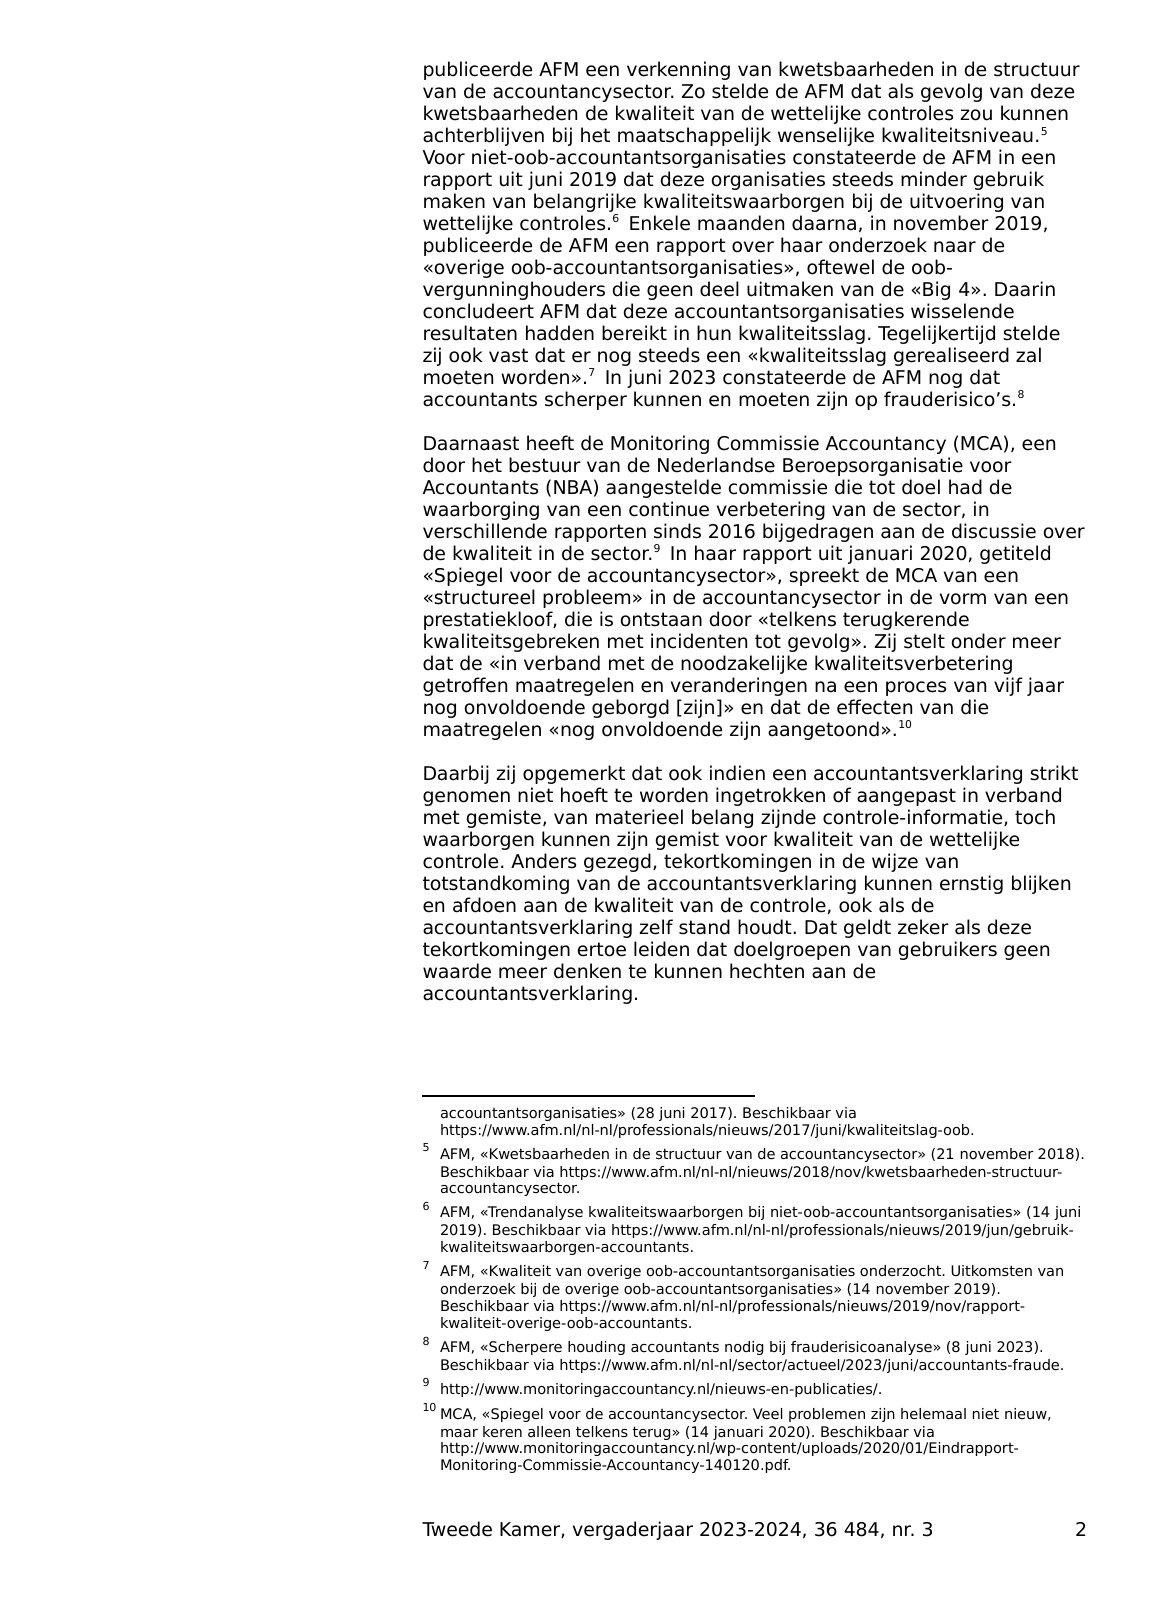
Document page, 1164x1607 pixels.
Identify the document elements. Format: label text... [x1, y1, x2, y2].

text AFM, «Trendanalyse kwaliteitswaarborgen bij niet-oob-accountantsorganisaties» (14 juni 2019). Beschikbaar via https://www.afm.nl/nl-nl/professionals/nieuws/2019/jun/gebruik-kwaliteitswaarborgen-accountants. [422, 1200, 1087, 1256]
text AFM, «Kwetsbaarheden in de structuur van de accountancysector» (21 november 2018). Beschikbaar via https://www.afm.nl/nl-nl/nieuws/2018/nov/kwetsbaarheden-structuur-accountancysector. [422, 1142, 1087, 1197]
text Daarbij zij opgemerkt dat ook indien een accountantsverklaring strikt genomen niet hoeft te worden ingetrokken of aangepast in verband met gemiste, van materieel belang zijnde controle-informatie, toch waarborgen kunnen zijn gemist voor kwaliteit van de wettelijke controle. Anders gezegd, tekortkomingen in de wijze van totstandkoming van de accountantsverklaring kunnen ernstig blijken en afdoen aan de kwaliteit van de controle, ook als de accountantsverklaring zelf stand houdt. Dat geldt zeker als deze tekortkomingen ertoe leiden dat doelgroepen van gebruikers geen waarde meer denken te kunnen hechten aan de accountantsverklaring. [422, 763, 1087, 1004]
text http://www.monitoringaccountancy.nl/nieuws-en-publicaties/. [422, 1377, 1087, 1399]
text AFM, «Scherpere houding accountants nodig bij frauderisicoanalyse» (8 juni 2023). Beschikbaar via https://www.afm.nl/nl-nl/sector/actueel/2023/juni/accountants-fraude. [422, 1335, 1087, 1374]
text Daarnaast heeft de Monitoring Commissie Accountancy (MCA), een door het bestuur van de Nederlandse Beroepsorganisatie voor Accountants (NBA) aangestelde commissie die tot doel had de waarborging van een continue verbetering van de sector, in verschillende rapporten sinds 2016 bijgedragen aan de discussie over de kwaliteit in de sector. In haar rapport uit januari 2020, getiteld «Spiegel voor de accountancysector», spreekt de MCA van een «structureel probleem» in de accountancysector in de vorm van een prestatiekloof, die is ontstaan door «telkens terugkerende kwaliteitsgebreken met incidenten tot gevolg». Zij stelt onder meer dat de «in verband met de noodzakelijke kwaliteitsverbetering getroffen maatregelen en veranderingen na een proces van vijf jaar nog onvoldoende geborgd [zijn]» en dat de effecten van die maatregelen «nog onvoldoende zijn aangetoond». [422, 433, 1087, 741]
text MCA, «Spiegel voor de accountancysector. Veel problemen zijn helemaal niet nieuw, maar keren alleen telkens terug» (14 januari 2020). Beschikbaar via http://www.monitoringaccountancy.nl/wp-content/uploads/2020/01/Eindrapport-Monitoring-Commissie-Accountancy-140120.pdf. [422, 1402, 1087, 1474]
text AFM, «Kwaliteit van overige oob-accountantsorganisaties onderzocht. Uitkomsten van onderzoek bij de overige oob-accountantsorganisaties» (14 november 2019). Beschikbaar via https://www.afm.nl/nl-nl/professionals/nieuws/2019/nov/rapport-kwaliteit-overige-oob-accountants. [422, 1259, 1087, 1332]
text publiceerde AFM een verkenning van kwetsbaarheden in de structuur van de accountancysector. Zo stelde de AFM dat als gevolg van deze kwetsbaarheden de kwaliteit van de wettelijke controles zou kunnen achterblijven bij het maatschappelijk wenselijke kwaliteitsniveau. Voor niet-oob-accountantsorganisaties constateerde de AFM in een rapport uit juni 2019 dat deze organisaties steeds minder gebruik maken van belangrijke kwaliteitswaarborgen bij de uitvoering van wettelijke controles. Enkele maanden daarna, in november 2019, publiceerde de AFM een rapport over haar onderzoek naar de «overige oob-accountantsorganisaties», oftewel de oob-vergunninghouders die geen deel uitmaken van de «Big 4». Daarin concludeert AFM dat deze accountantsorganisaties wisselende resultaten hadden bereikt in hun kwaliteitsslag. Tegelijkertijd stelde zij ook vast dat er nog steeds een «kwaliteitsslag gerealiseerd zal moeten worden». In juni 2023 constateerde de AFM nog dat accountants scherper kunnen en moeten zijn op frauderisico’s. [422, 59, 1087, 411]
text accountantsorganisaties» (28 juni 2017). Beschikbaar via https://www.afm.nl/nl-nl/professionals/nieuws/2017/juni/kwaliteitslag-oob. [422, 1105, 1087, 1139]
